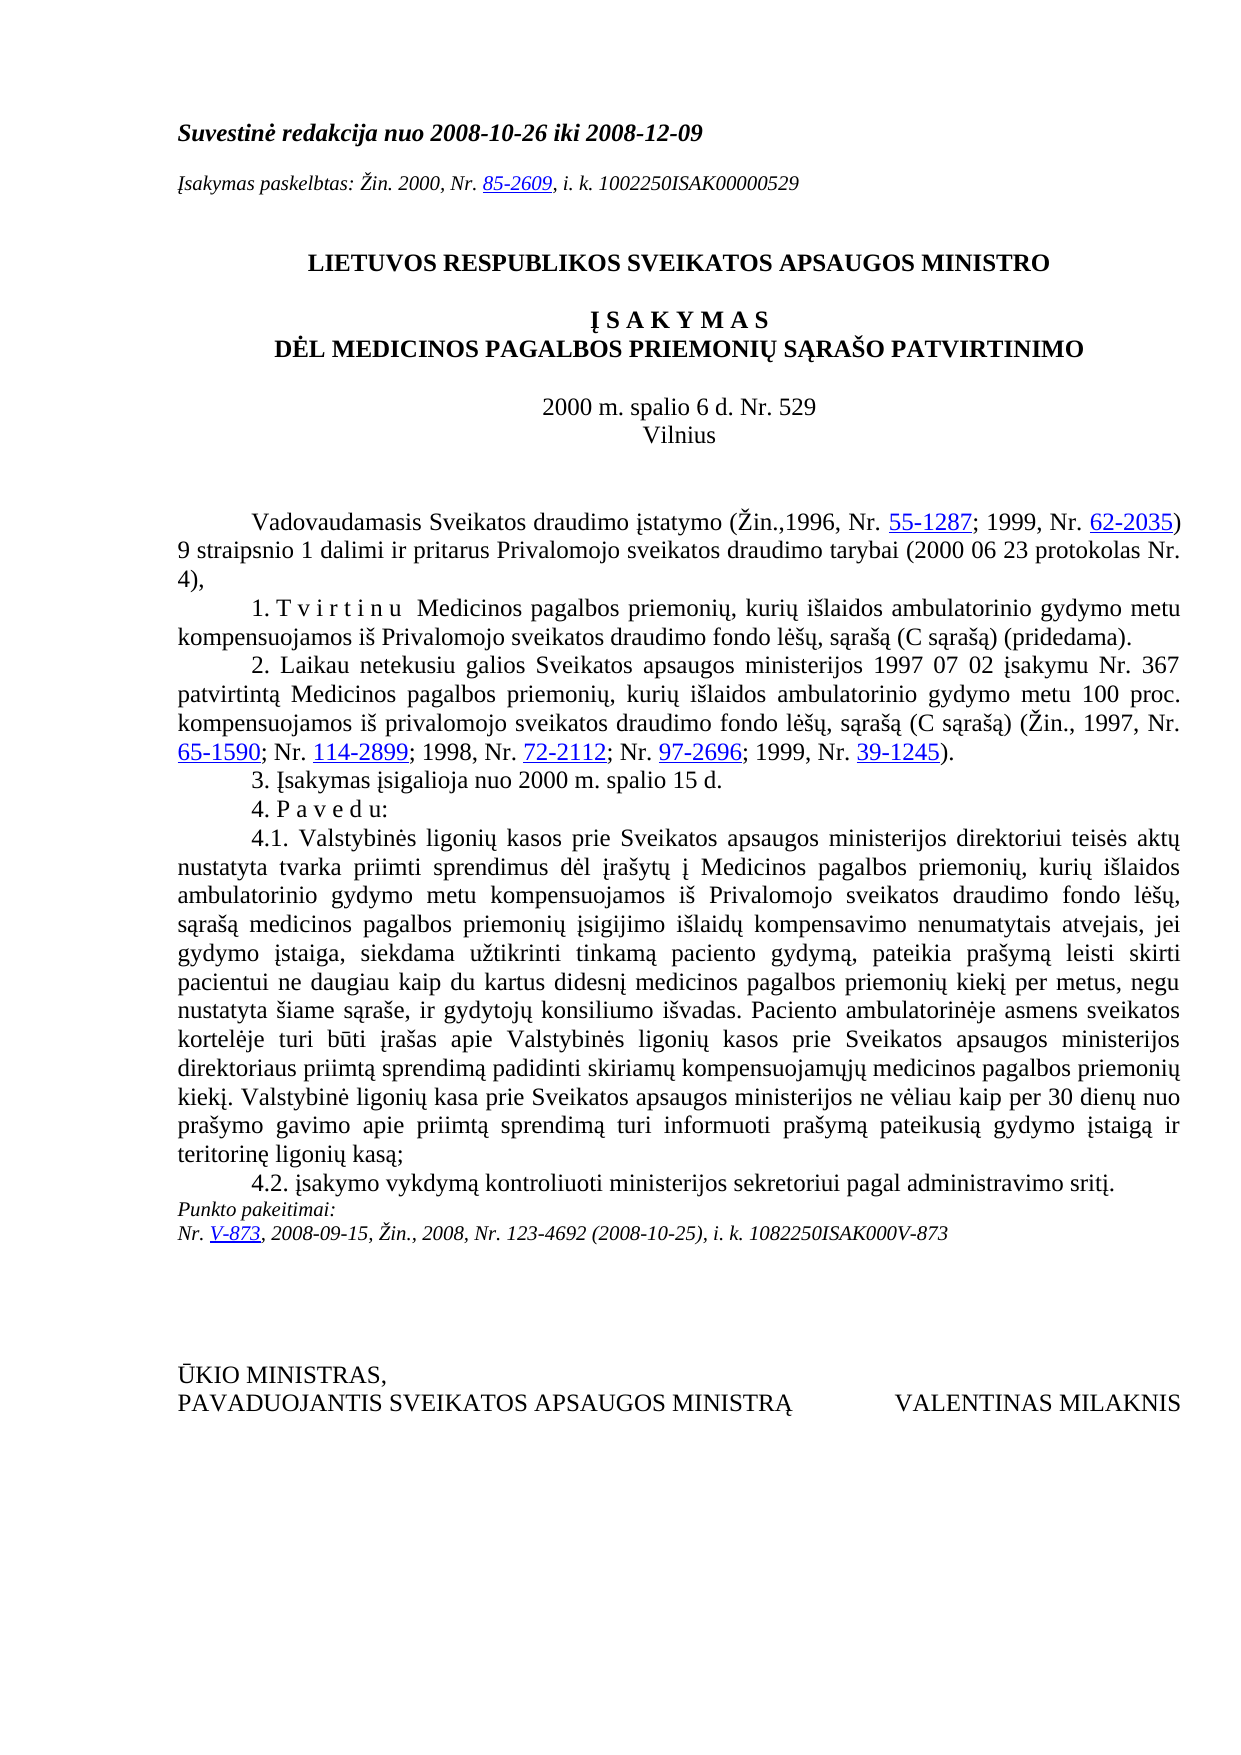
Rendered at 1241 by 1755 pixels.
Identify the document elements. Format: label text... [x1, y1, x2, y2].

text Vilnius [177, 420, 1181, 449]
text 2000 m. spalio 6 d. Nr. 529 [177, 392, 1181, 420]
text Nr. V-873, 2008-09-15, Žin., 2008, Nr. 123-4692 (2008-10-25), i. k. 1082250ISAK000V-873 [177, 1221, 1181, 1245]
text Į S A K Y M A S [177, 305, 1181, 334]
text 4. Pavedu: [177, 794, 1181, 823]
text Punkto pakeitimai: [177, 1197, 1181, 1221]
text 3. Įsakymas įsigalioja nuo 2000 m. spalio 15 d. [177, 765, 1181, 794]
text PAVADUOJANTIS SVEIKATOS APSAUGOS MINISTRĄ VALENTINAS MILAKNIS [177, 1388, 1181, 1417]
text 2. Laikau netekusiu galios Sveikatos apsaugos ministerijos 1997 07 02 įsakymu Nr. 367 patvirtintą Medicinos pagalbos priemonių, kurių išlaidos ambulatorinio gydymo metu 100 proc. kompensuojamos iš privalomojo sveikatos draudimo fondo lėšų, sąrašą (C sąrašą) (Žin., 1997, Nr. 65-1590; Nr. 114-2899; 1998, Nr. 72-2112; Nr. 97-2696; 1999, Nr. 39-1245). [177, 650, 1181, 765]
text Vadovaudamasis Sveikatos draudimo įstatymo (Žin.,1996, Nr. 55-1287; 1999, Nr. 62-2035) 9 straipsnio 1 dalimi ir pritarus Privalomojo sveikatos draudimo tarybai (2000 06 23 protokolas Nr. 4), [177, 507, 1181, 593]
text 4.1. Valstybinės ligonių kasos prie Sveikatos apsaugos ministerijos direktoriui teisės aktų nustatyta tvarka priimti sprendimus dėl įrašytų į Medicinos pagalbos priemonių, kurių išlaidos ambulatorinio gydymo metu kompensuojamos iš Privalomojo sveikatos draudimo fondo lėšų, sąrašą medicinos pagalbos priemonių įsigijimo išlaidų kompensavimo nenumatytais atvejais, jei gydymo įstaiga, siekdama užtikrinti tinkamą paciento gydymą, pateikia prašymą leisti skirti pacientui ne daugiau kaip du kartus didesnį medicinos pagalbos priemonių kiekį per metus, negu nustatyta šiame sąraše, ir gydytojų konsiliumo išvadas. Paciento ambulatorinėje asmens sveikatos kortelėje turi būti įrašas apie Valstybinės ligonių kasos prie Sveikatos apsaugos ministerijos direktoriaus priimtą sprendimą padidinti skiriamų kompensuojamųjų medicinos pagalbos priemonių kiekį. Valstybinė ligonių kasa prie Sveikatos apsaugos ministerijos ne vėliau kaip per 30 dienų nuo prašymo gavimo apie priimtą sprendimą turi informuoti prašymą pateikusią gydymo įstaigą ir teritorinę ligonių kasą; [177, 823, 1181, 1168]
text Suvestinė redakcija nuo 2008-10-26 iki 2008-12-09 [177, 118, 1181, 147]
text LIETUVOS RESPUBLIKOS SVEIKATOS APSAUGOS MINISTRO [177, 248, 1181, 277]
text 1.Tvirtinu Medicinos pagalbos priemonių, kurių išlaidos ambulatorinio gydymo metu kompensuojamos iš Privalomojo sveikatos draudimo fondo lėšų, sąrašą (C sąrašą) (pridedama). [177, 593, 1181, 650]
text ŪKIO MINISTRAS, [177, 1360, 1181, 1388]
text DĖL MEDICINOS PAGALBOS PRIEMONIŲ SĄRAŠO PATVIRTINIMO [177, 334, 1181, 363]
text Įsakymas paskelbtas: Žin. 2000, Nr. 85-2609, i. k. 1002250ISAK00000529 [177, 171, 1181, 195]
text 4.2. įsakymo vykdymą kontroliuoti ministerijos sekretoriui pagal administravimo sritį. [177, 1168, 1181, 1197]
